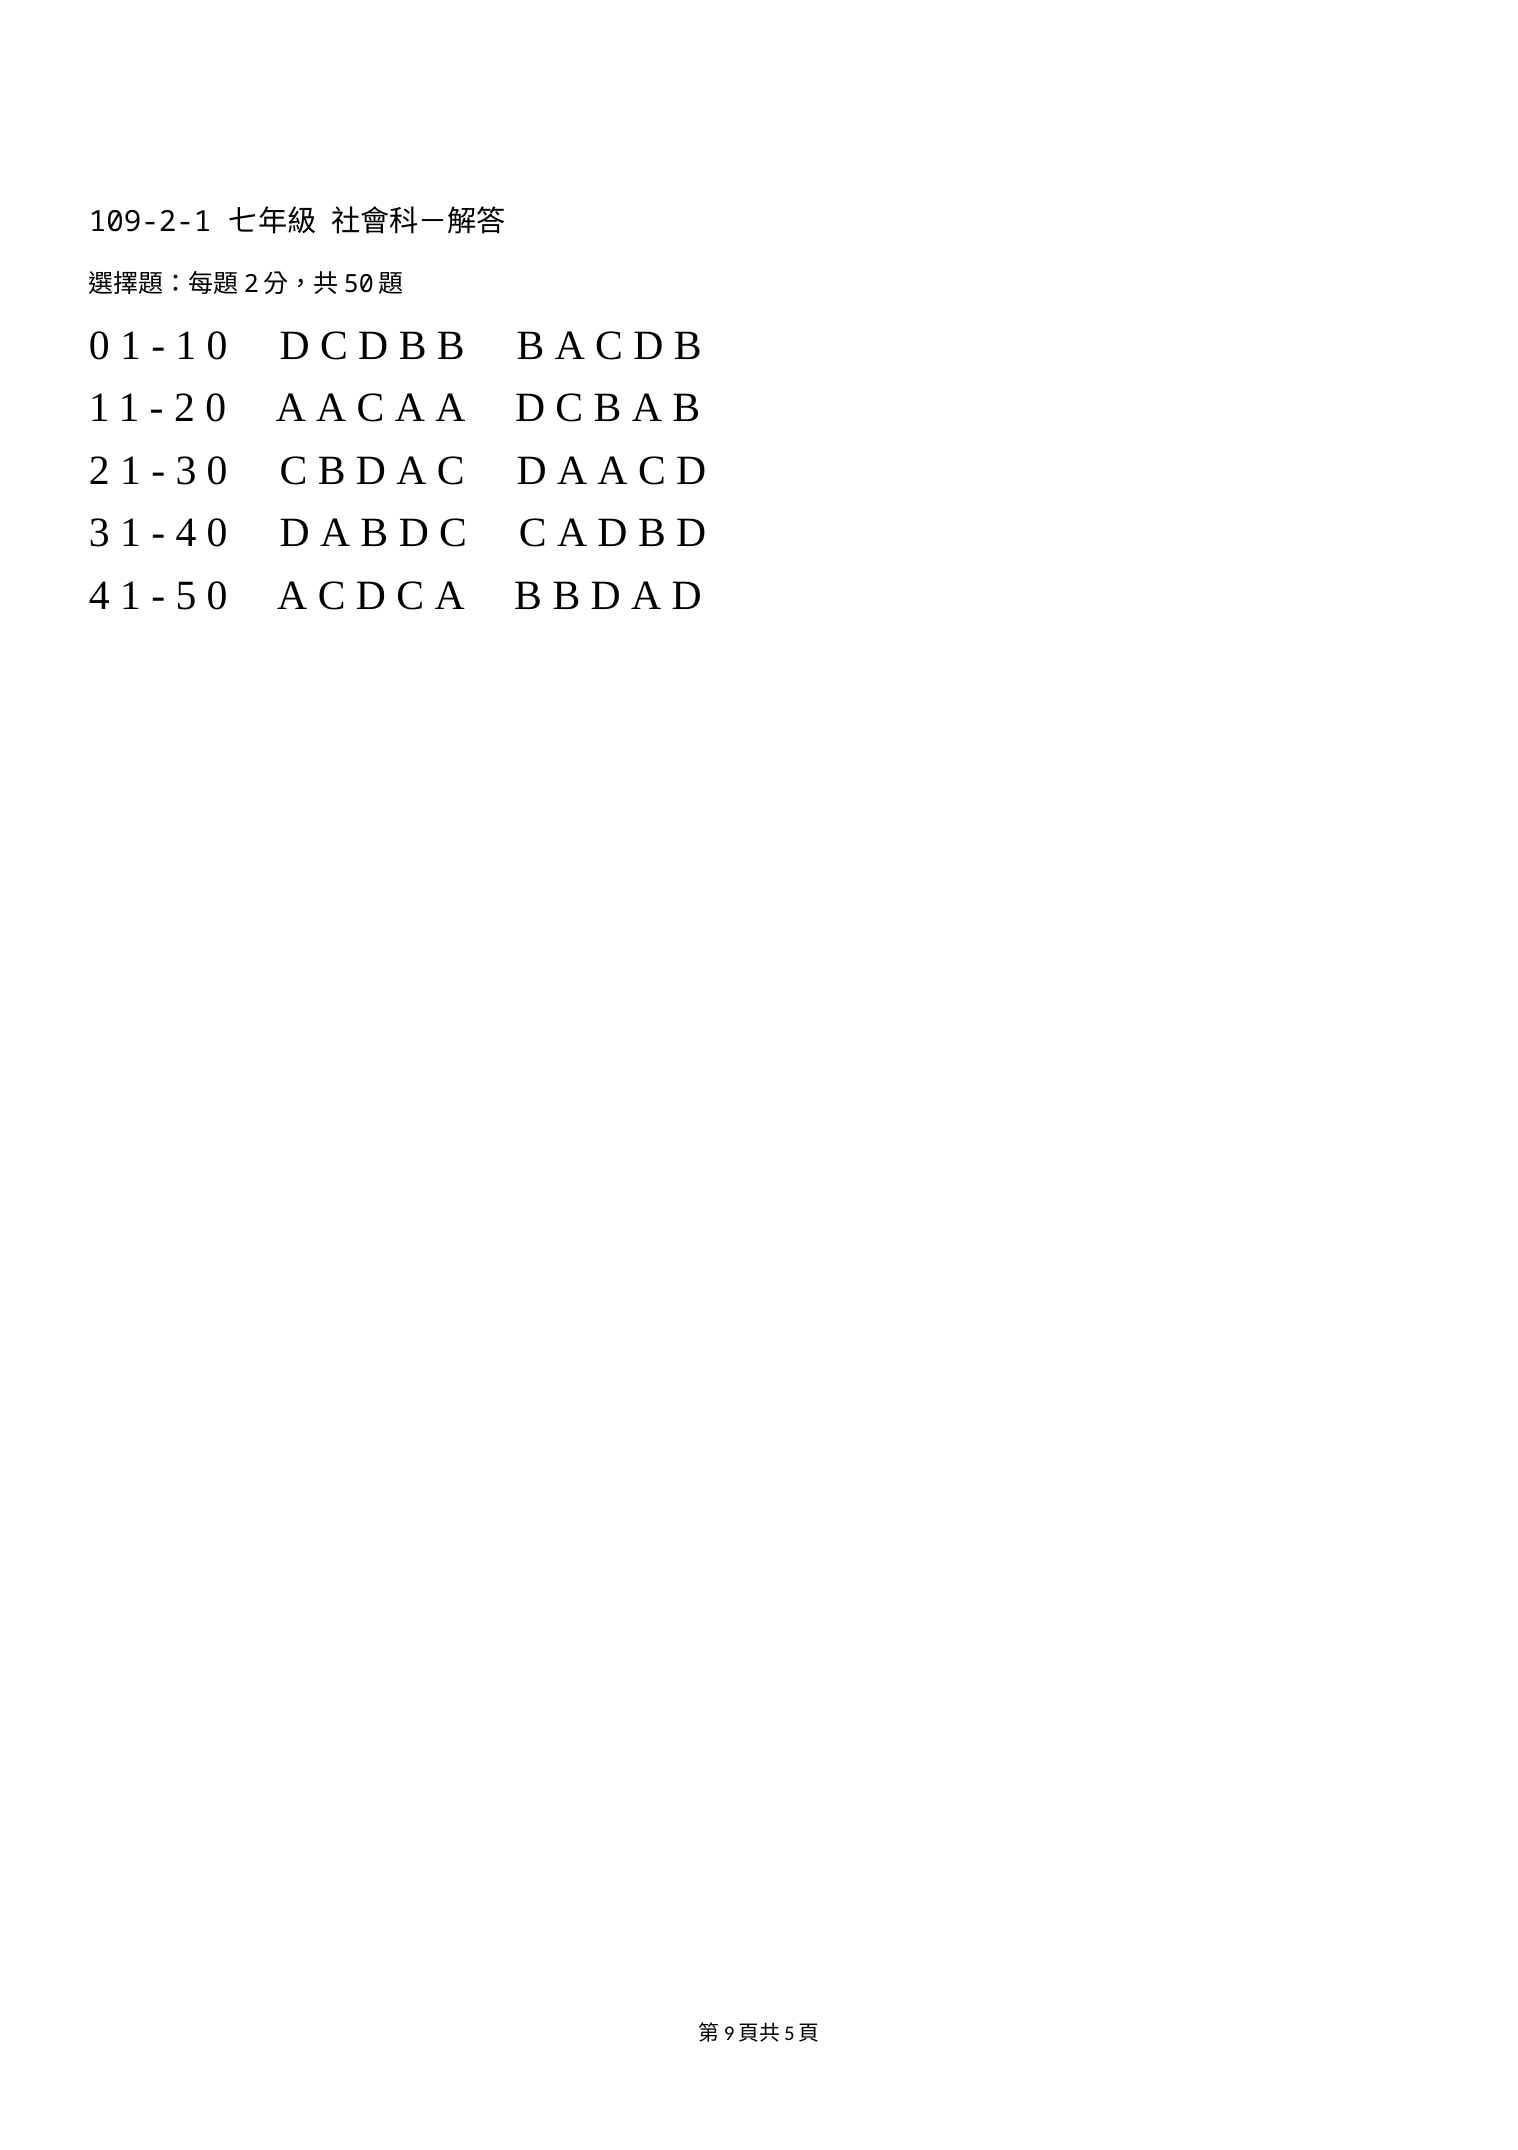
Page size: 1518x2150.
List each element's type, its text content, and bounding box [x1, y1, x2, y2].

text 31-40 DABDC CADBD [89, 490, 1429, 552]
text 選擇題：每題2分，共50題 [89, 240, 1429, 302]
text 109-2-1 七年級 社會科－解答 [89, 177, 1429, 240]
text 41-50 ACDCA BBDAD [89, 552, 1429, 615]
text 01-10 DCDBB BACDB [89, 302, 1429, 365]
text 21-30 CBDAC DAACD [89, 427, 1429, 490]
text 11-20 AACAA DCBAB [89, 365, 1429, 427]
